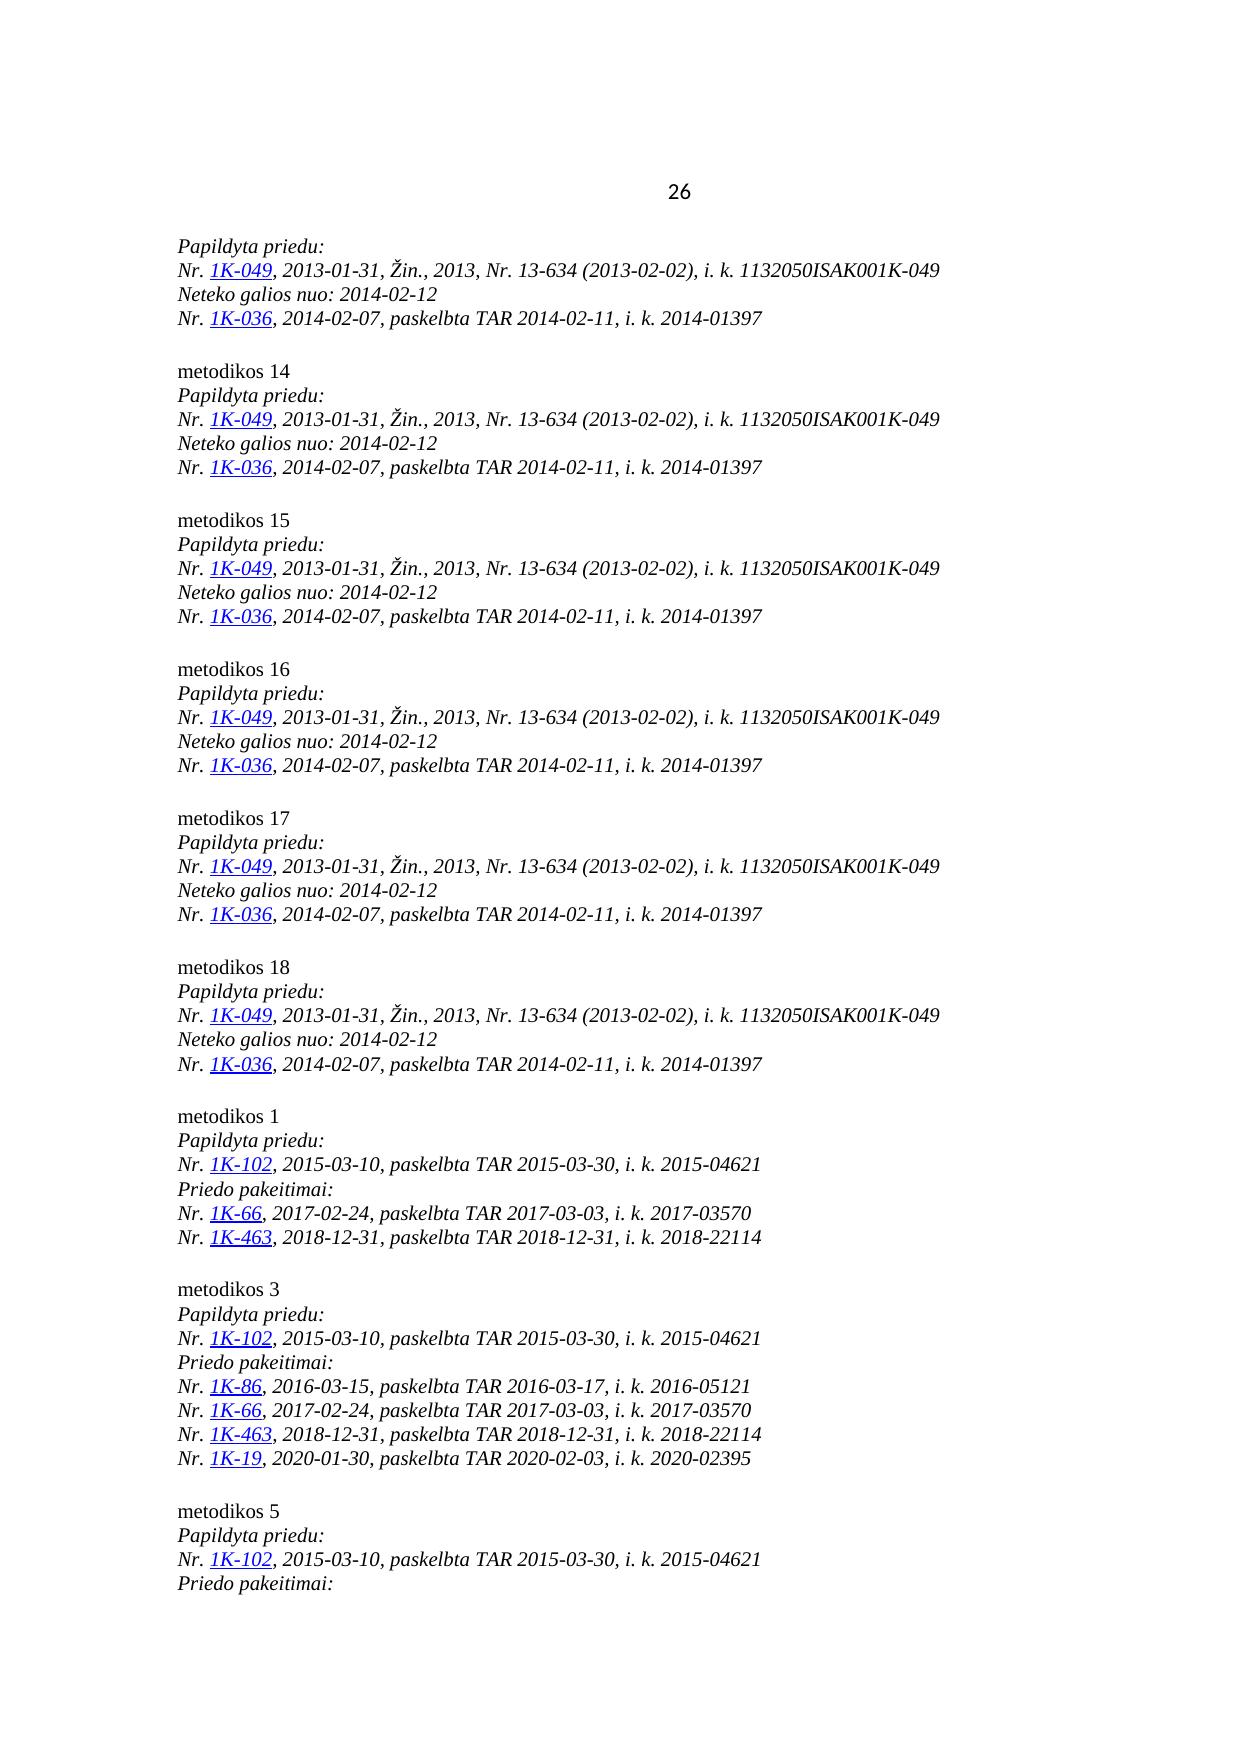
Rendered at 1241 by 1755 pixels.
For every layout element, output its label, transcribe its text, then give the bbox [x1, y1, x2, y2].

text Neteko galios nuo: 2014-02-12 [177, 878, 1181, 902]
text Nr. 1K-036, 2014-02-07, paskelbta TAR 2014-02-11, i. k. 2014-01397 [177, 902, 1181, 926]
text Nr. 1K-036, 2014-02-07, paskelbta TAR 2014-02-11, i. k. 2014-01397 [177, 1051, 1181, 1076]
text Nr. 1K-036, 2014-02-07, paskelbta TAR 2014-02-11, i. k. 2014-01397 [177, 753, 1181, 777]
text Neteko galios nuo: 2014-02-12 [177, 431, 1181, 455]
text metodikos 3 [177, 1277, 1181, 1301]
text Papildyta priedu: [177, 1128, 1181, 1152]
text Nr. 1K-66, 2017-02-24, paskelbta TAR 2017-03-03, i. k. 2017-03570 [177, 1201, 1181, 1224]
text Nr. 1K-102, 2015-03-10, paskelbta TAR 2015-03-30, i. k. 2015-04621 [177, 1152, 1181, 1176]
text metodikos 16 [177, 657, 1181, 681]
text Nr. 1K-049, 2013-01-31, Žin., 2013, Nr. 13-634 (2013-02-02), i. k. 1132050ISAK001K-049 [177, 1003, 1181, 1027]
text Neteko galios nuo: 2014-02-12 [177, 282, 1181, 306]
text Nr. 1K-049, 2013-01-31, Žin., 2013, Nr. 13-634 (2013-02-02), i. k. 1132050ISAK001K-049 [177, 556, 1181, 580]
text metodikos 5 [177, 1499, 1181, 1523]
text metodikos 17 [177, 806, 1181, 830]
text Nr. 1K-036, 2014-02-07, paskelbta TAR 2014-02-11, i. k. 2014-01397 [177, 604, 1181, 628]
text metodikos 15 [177, 508, 1181, 532]
text Papildyta priedu: [177, 1301, 1181, 1326]
text Nr. 1K-049, 2013-01-31, Žin., 2013, Nr. 13-634 (2013-02-02), i. k. 1132050ISAK001K-049 [177, 258, 1181, 282]
text Neteko galios nuo: 2014-02-12 [177, 580, 1181, 604]
text Neteko galios nuo: 2014-02-12 [177, 729, 1181, 753]
text Nr. 1K-86, 2016-03-15, paskelbta TAR 2016-03-17, i. k. 2016-05121 [177, 1374, 1181, 1398]
text Priedo pakeitimai: [177, 1176, 1181, 1201]
text metodikos 1 [177, 1104, 1181, 1128]
text Nr. 1K-102, 2015-03-10, paskelbta TAR 2015-03-30, i. k. 2015-04621 [177, 1326, 1181, 1349]
text Nr. 1K-463, 2018-12-31, paskelbta TAR 2018-12-31, i. k. 2018-22114 [177, 1422, 1181, 1446]
text Nr. 1K-036, 2014-02-07, paskelbta TAR 2014-02-11, i. k. 2014-01397 [177, 455, 1181, 479]
text Papildyta priedu: [177, 234, 1181, 258]
text Nr. 1K-102, 2015-03-10, paskelbta TAR 2015-03-30, i. k. 2015-04621 [177, 1547, 1181, 1571]
text Papildyta priedu: [177, 979, 1181, 1003]
text metodikos 14 [177, 359, 1181, 383]
text Nr. 1K-036, 2014-02-07, paskelbta TAR 2014-02-11, i. k. 2014-01397 [177, 306, 1181, 330]
text Papildyta priedu: [177, 830, 1181, 854]
text Nr. 1K-66, 2017-02-24, paskelbta TAR 2017-03-03, i. k. 2017-03570 [177, 1398, 1181, 1422]
text Nr. 1K-049, 2013-01-31, Žin., 2013, Nr. 13-634 (2013-02-02), i. k. 1132050ISAK001K-049 [177, 407, 1181, 431]
text Neteko galios nuo: 2014-02-12 [177, 1027, 1181, 1051]
text Papildyta priedu: [177, 383, 1181, 407]
text metodikos 18 [177, 955, 1181, 979]
text Nr. 1K-19, 2020-01-30, paskelbta TAR 2020-02-03, i. k. 2020-02395 [177, 1446, 1181, 1470]
text Nr. 1K-049, 2013-01-31, Žin., 2013, Nr. 13-634 (2013-02-02), i. k. 1132050ISAK001K-049 [177, 854, 1181, 878]
text Papildyta priedu: [177, 681, 1181, 705]
text Nr. 1K-049, 2013-01-31, Žin., 2013, Nr. 13-634 (2013-02-02), i. k. 1132050ISAK001K-049 [177, 705, 1181, 729]
text Priedo pakeitimai: [177, 1349, 1181, 1374]
text Nr. 1K-463, 2018-12-31, paskelbta TAR 2018-12-31, i. k. 2018-22114 [177, 1224, 1181, 1249]
text Papildyta priedu: [177, 1523, 1181, 1547]
text Priedo pakeitimai: [177, 1571, 1181, 1595]
text Papildyta priedu: [177, 532, 1181, 556]
